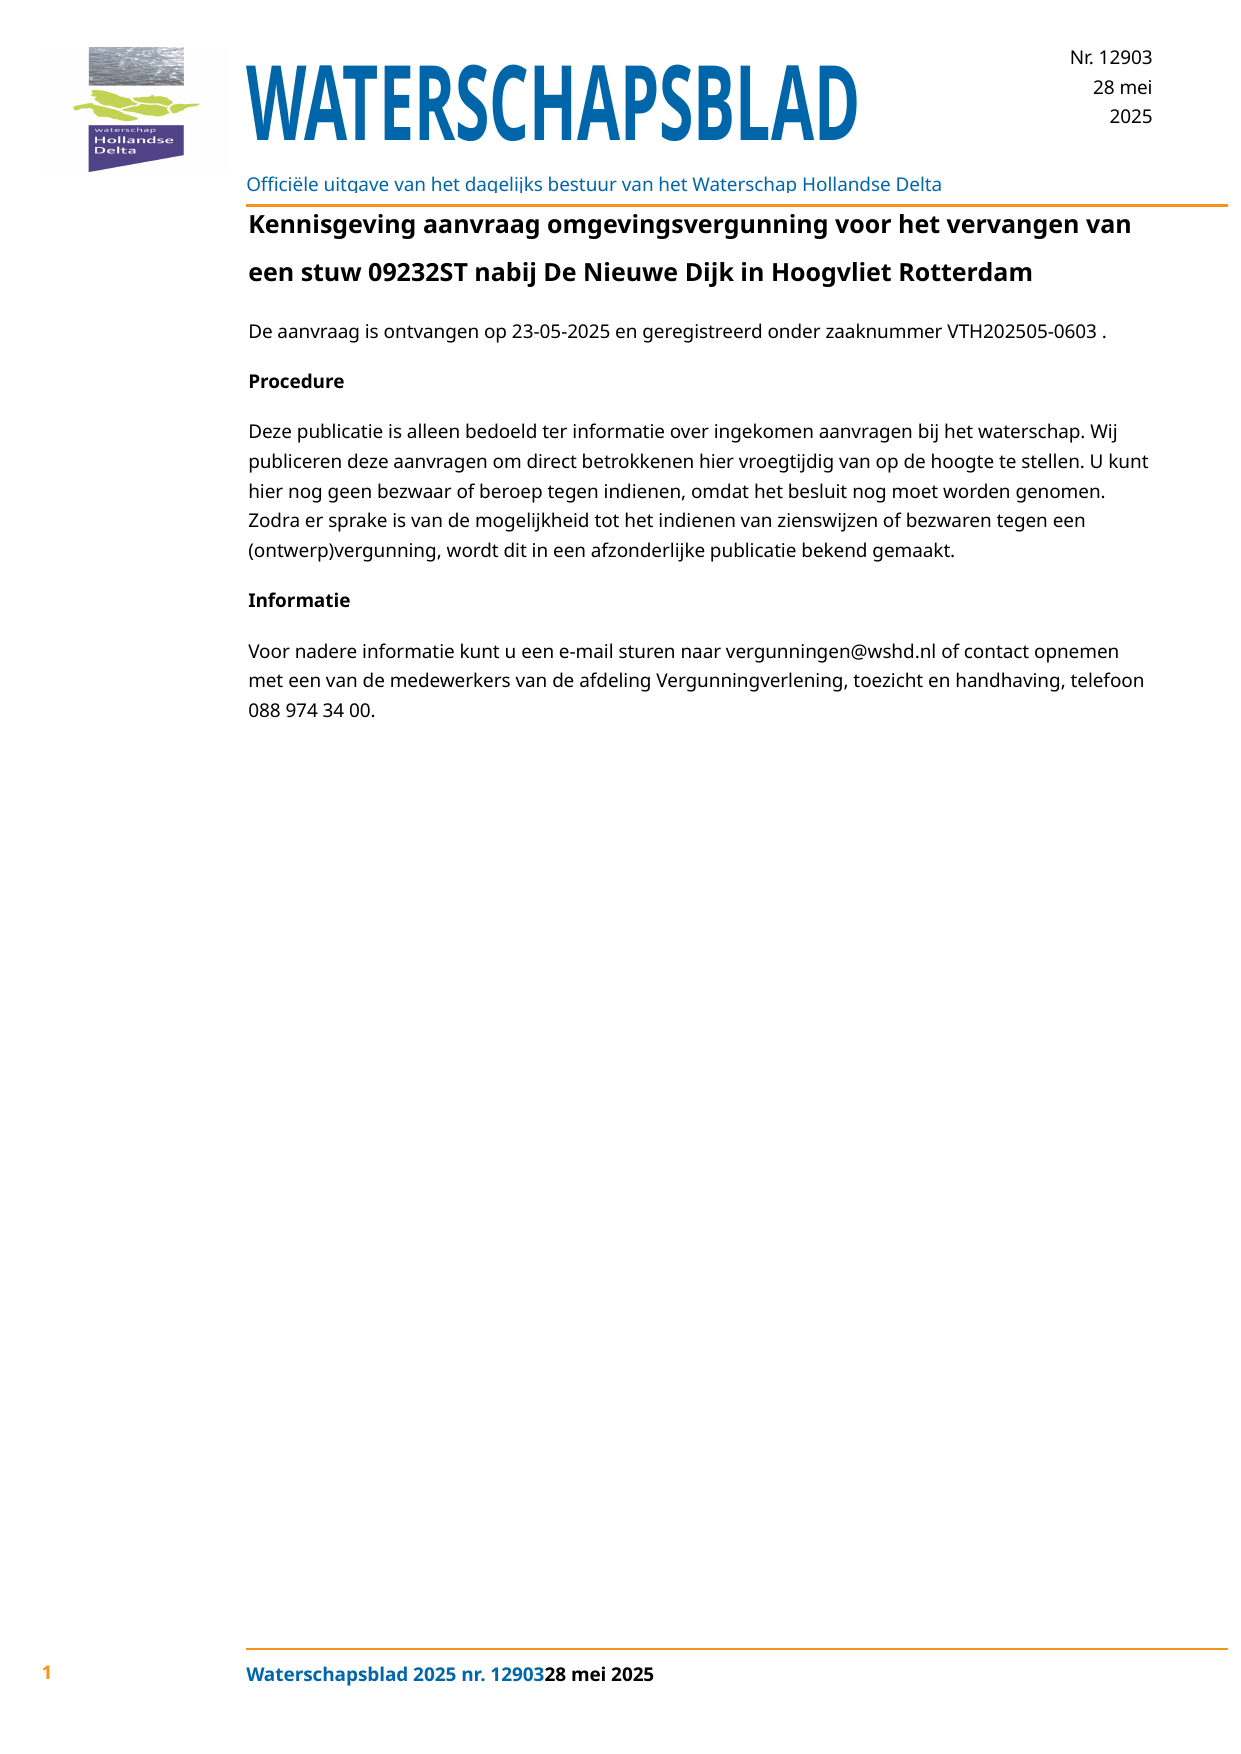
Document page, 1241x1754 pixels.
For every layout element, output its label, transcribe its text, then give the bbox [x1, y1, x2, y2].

text Procedure [248, 368, 1152, 394]
text Voor nadere informatie kunt u een e-mail sturen naar vergunningen@wshd.nl of contact opnemen met een van de medewerkers van de afdeling Vergunningverlening, toezicht en handhaving, telefoon 088 974 34 00. [248, 638, 1152, 723]
text Deze publicatie is alleen bedoeld ter informatie over ingekomen aanvragen bij het waterschap. Wij publiceren deze aanvragen om direct betrokkenen hier vroegtijdig van op de hoogte te stellen. U kunt hier nog geen bezwaar of beroep tegen indienen, omdat het besluit nog moet worden genomen. Zodra er sprake is van de mogelijkheid tot het indienen van zienswijzen of bezwaren tegen een (ontwerp)vergunning, wordt dit in een afzonderlijke publicatie bekend gemaakt. [248, 419, 1152, 563]
text Kennisgeving aanvraag omgevingsvergunning voor het vervangen van een stuw 09232ST nabij De Nieuwe Dijk in Hoogvliet Rotterdam [248, 207, 1152, 288]
text Informatie [248, 587, 1152, 613]
text De aanvraag is ontvangen op 23-05-2025 en geregistreerd onder zaaknummer VTH202505-0603 . [248, 318, 1152, 344]
picture [41, 47, 231, 172]
